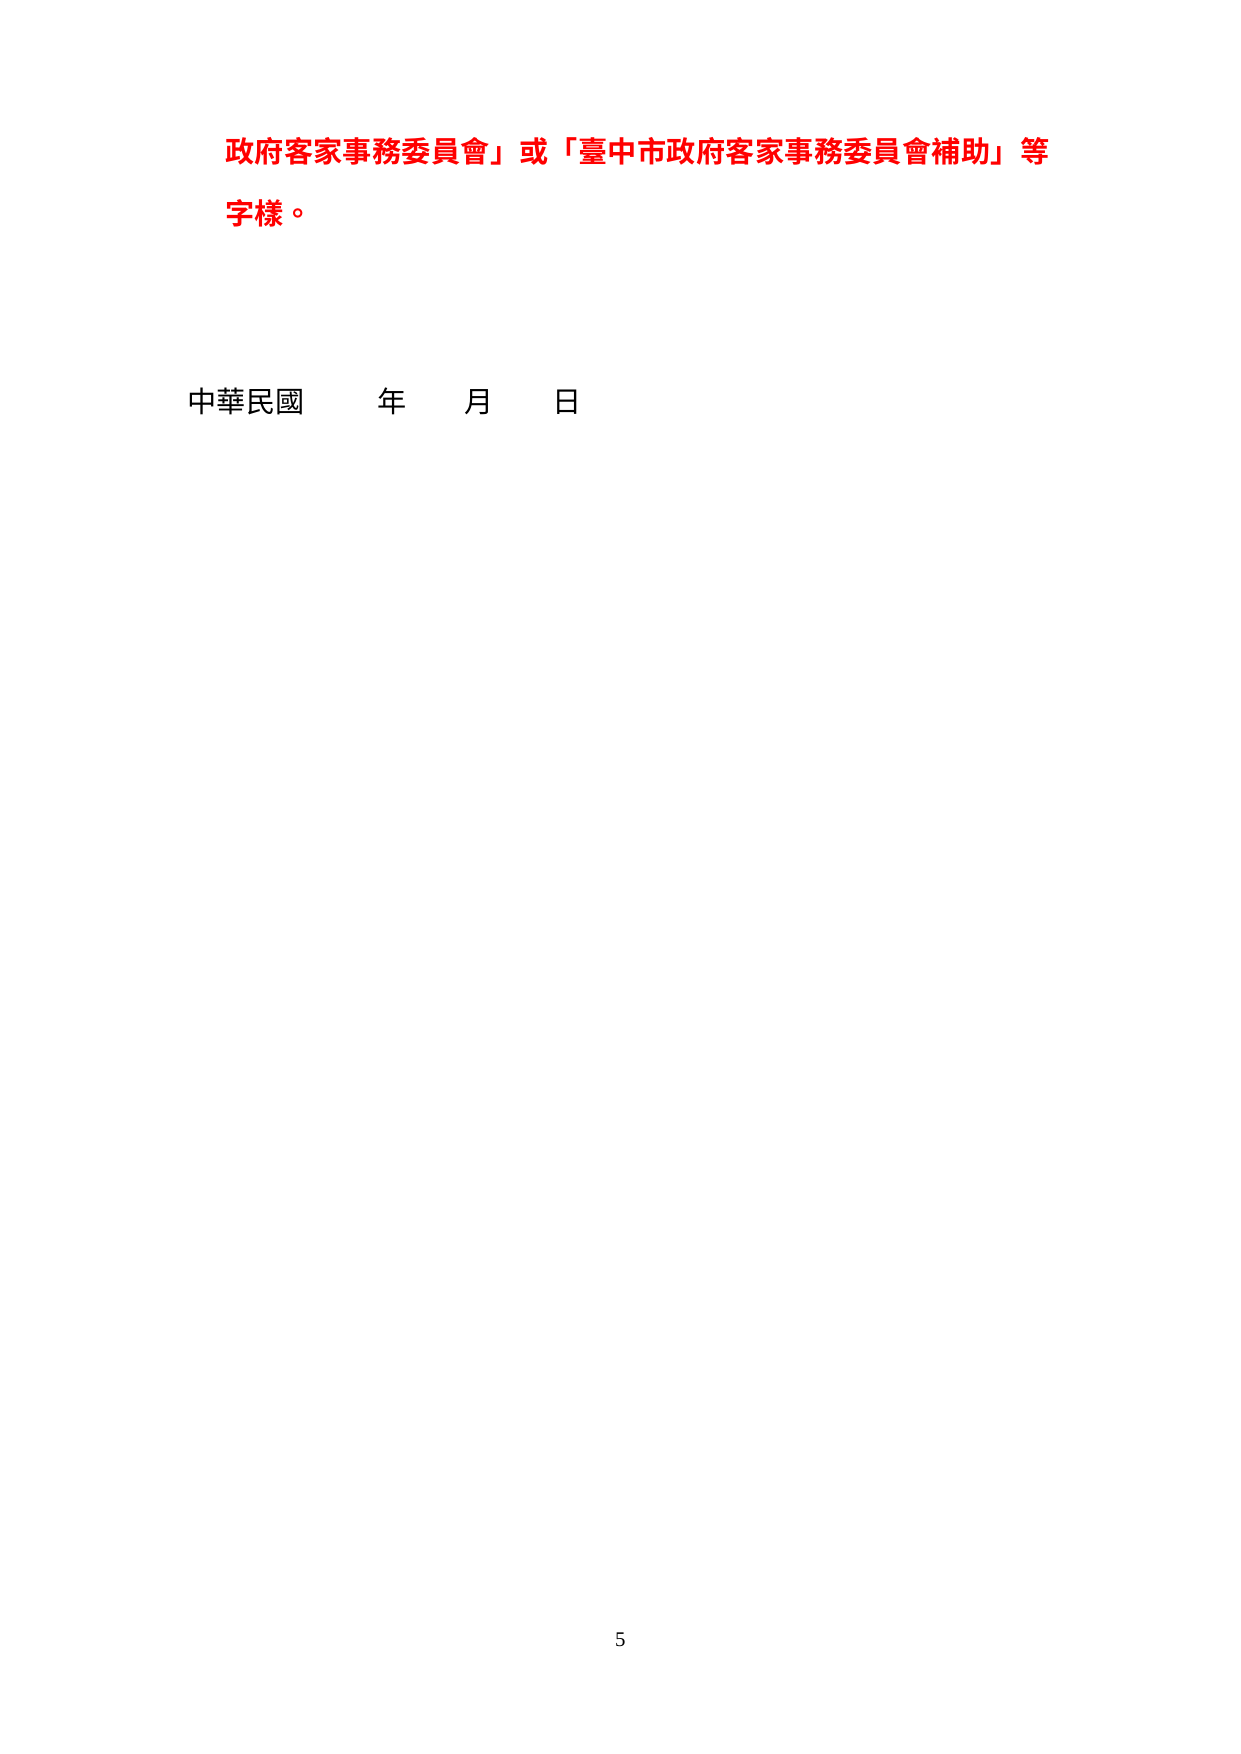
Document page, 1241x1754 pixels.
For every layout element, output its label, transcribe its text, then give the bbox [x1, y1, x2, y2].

list 政府客家事務委員會」或「臺中市政府客家事務委員會補助」等字樣。 [187, 108, 1053, 233]
text 中華民國 年 月 日 [187, 358, 1053, 420]
